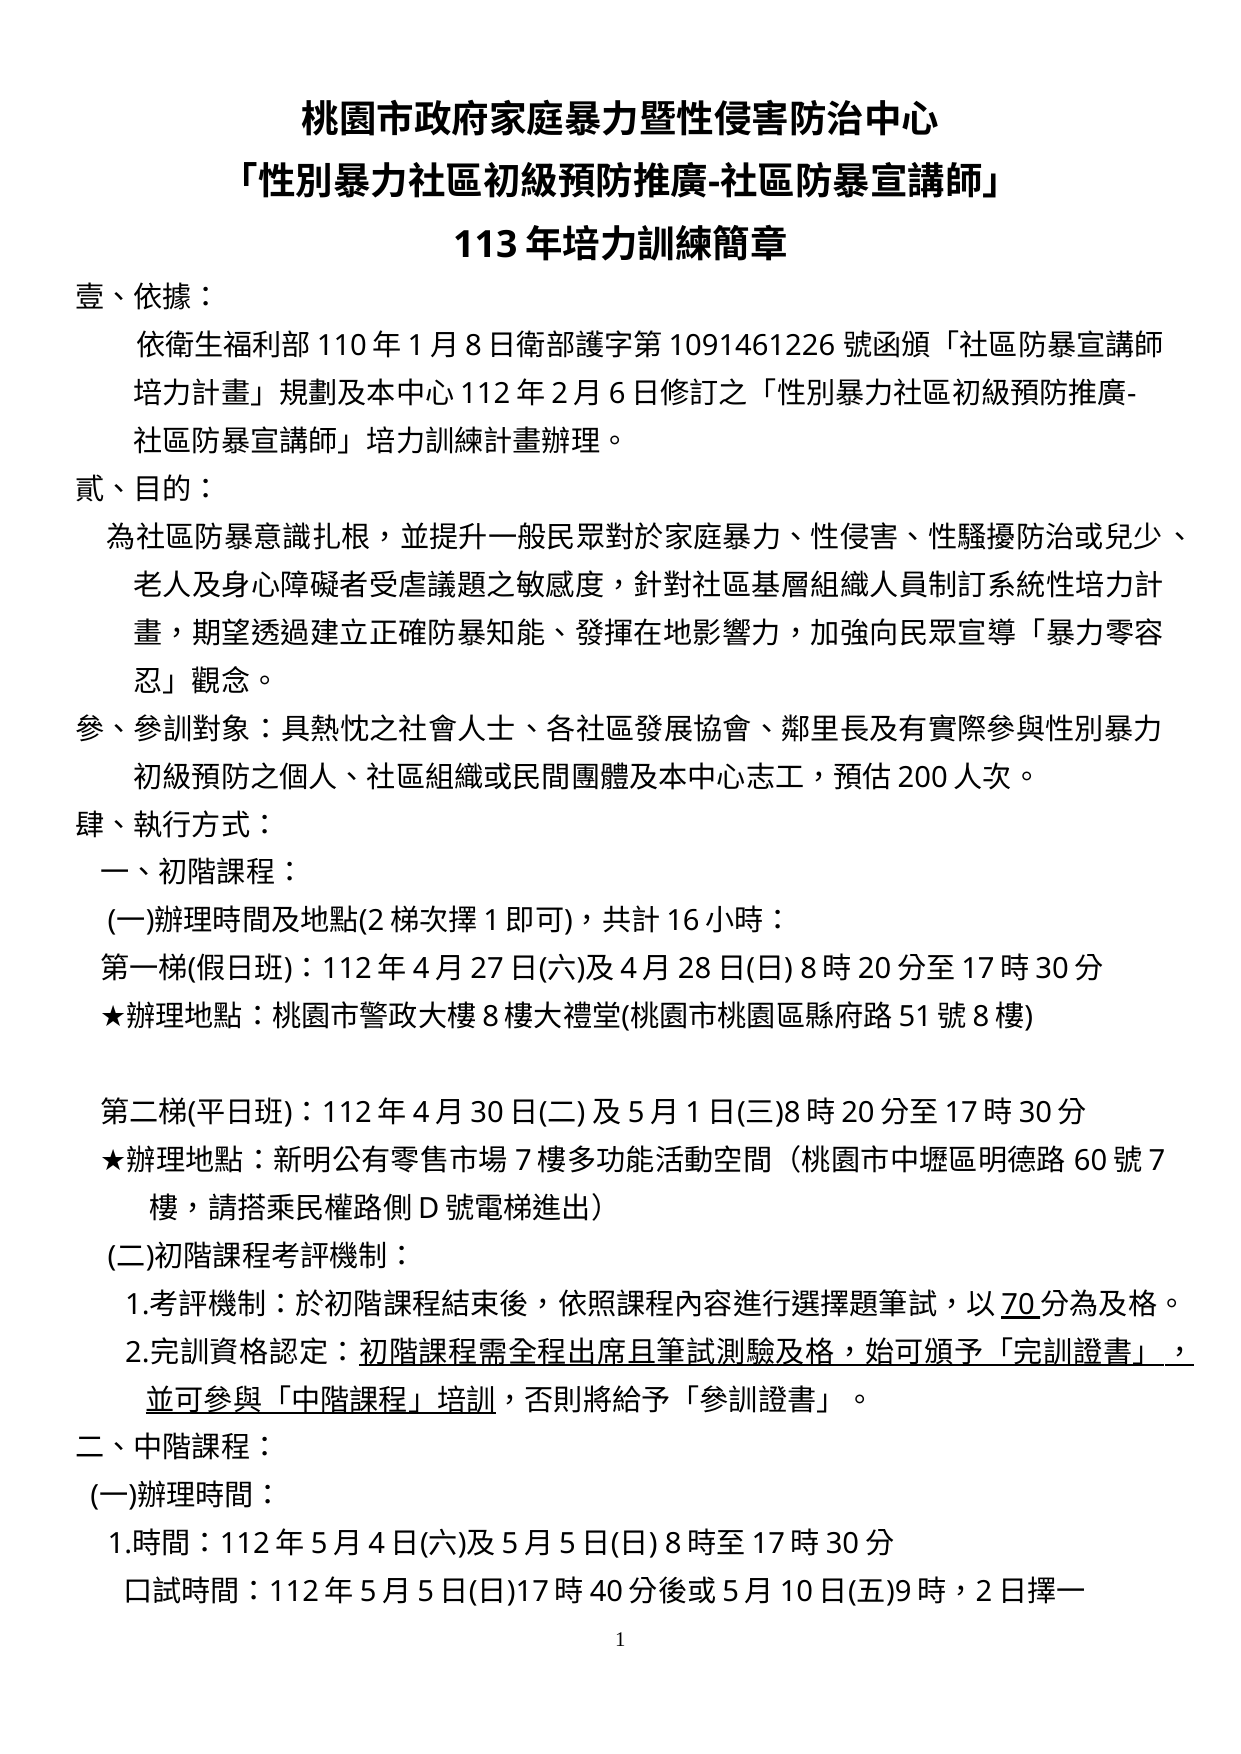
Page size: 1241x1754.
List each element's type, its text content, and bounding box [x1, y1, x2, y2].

text 口試時間：112年5月5日(日)17時40分後或5月10日(五)9時，2日擇一 [100, 1563, 1165, 1611]
text 一、初階課程： [100, 844, 1165, 892]
text 肆、執行方式： [75, 797, 1165, 844]
text 壹、依據： [75, 269, 1165, 317]
text 為社區防暴意識扎根，並提升一般民眾對於家庭暴力、性侵害、性騷擾防治或兒少、老人及身心障礙者受虐議題之敏感度，針對社區基層組織人員制訂系統性培力計畫，期望透過建立正確防暴知能、發揮在地影響力，加強向民眾宣導「暴力零容忍」觀念。 [75, 509, 1165, 701]
text ★辦理地點：新明公有零售市場7樓多功能活動空間（桃園市中壢區明德路60號7樓，請搭乘民權路側D號電梯進出） [100, 1132, 1165, 1228]
text 2.完訓資格認定：初階課程需全程出席且筆試測驗及格，始可頒予「完訓證書」，並可參與「中階課程」培訓，否則將給予「參訓證書」。 [125, 1324, 1165, 1419]
text 桃園市政府家庭暴力暨性侵害防治中心 [75, 82, 1165, 144]
text 1.考評機制：於初階課程結束後，依照課程內容進行選擇題筆試，以70分為及格。 [125, 1276, 1165, 1324]
text 113年培力訓練簡章 [75, 207, 1165, 269]
text 「性別暴力社區初級預防推廣-社區防暴宣講師」 [75, 144, 1165, 207]
text 第二梯(平日班)：112年4月30日(二) 及5月1日(三)8時20分至17時30分 [100, 1084, 1165, 1132]
text 依衛生福利部110年1月8日衛部護字第1091461226 號函頒「社區防暴宣講師培力計畫」規劃及本中心112年2月6日修訂之「性別暴力社區初級預防推廣-社區防暴宣講師」培力訓練計畫辦理。 [75, 317, 1165, 461]
text 1.時間：112年5月4日(六)及5月5日(日) 8時至17時30分 [100, 1515, 1165, 1563]
text (一)辦理時間： [75, 1467, 1165, 1515]
text ★辦理地點：桃園市警政大樓8樓大禮堂(桃園市桃園區縣府路51號8樓) [100, 988, 1165, 1036]
text (一)辦理時間及地點(2梯次擇1即可)，共計16小時： [100, 892, 1165, 940]
text 貳、目的： [75, 461, 1165, 509]
text 參、參訓對象：具熱忱之社會人士、各社區發展協會、鄰里長及有實際參與性別暴力初級預防之個人、社區組織或民間團體及本中心志工，預估200人次。 [75, 701, 1165, 797]
text 二、中階課程： [75, 1419, 1165, 1467]
text (二)初階課程考評機制： [100, 1228, 1165, 1276]
text 第一梯(假日班)：112年4月27日(六)及4月28日(日) 8時20分至17時30分 [100, 940, 1165, 988]
